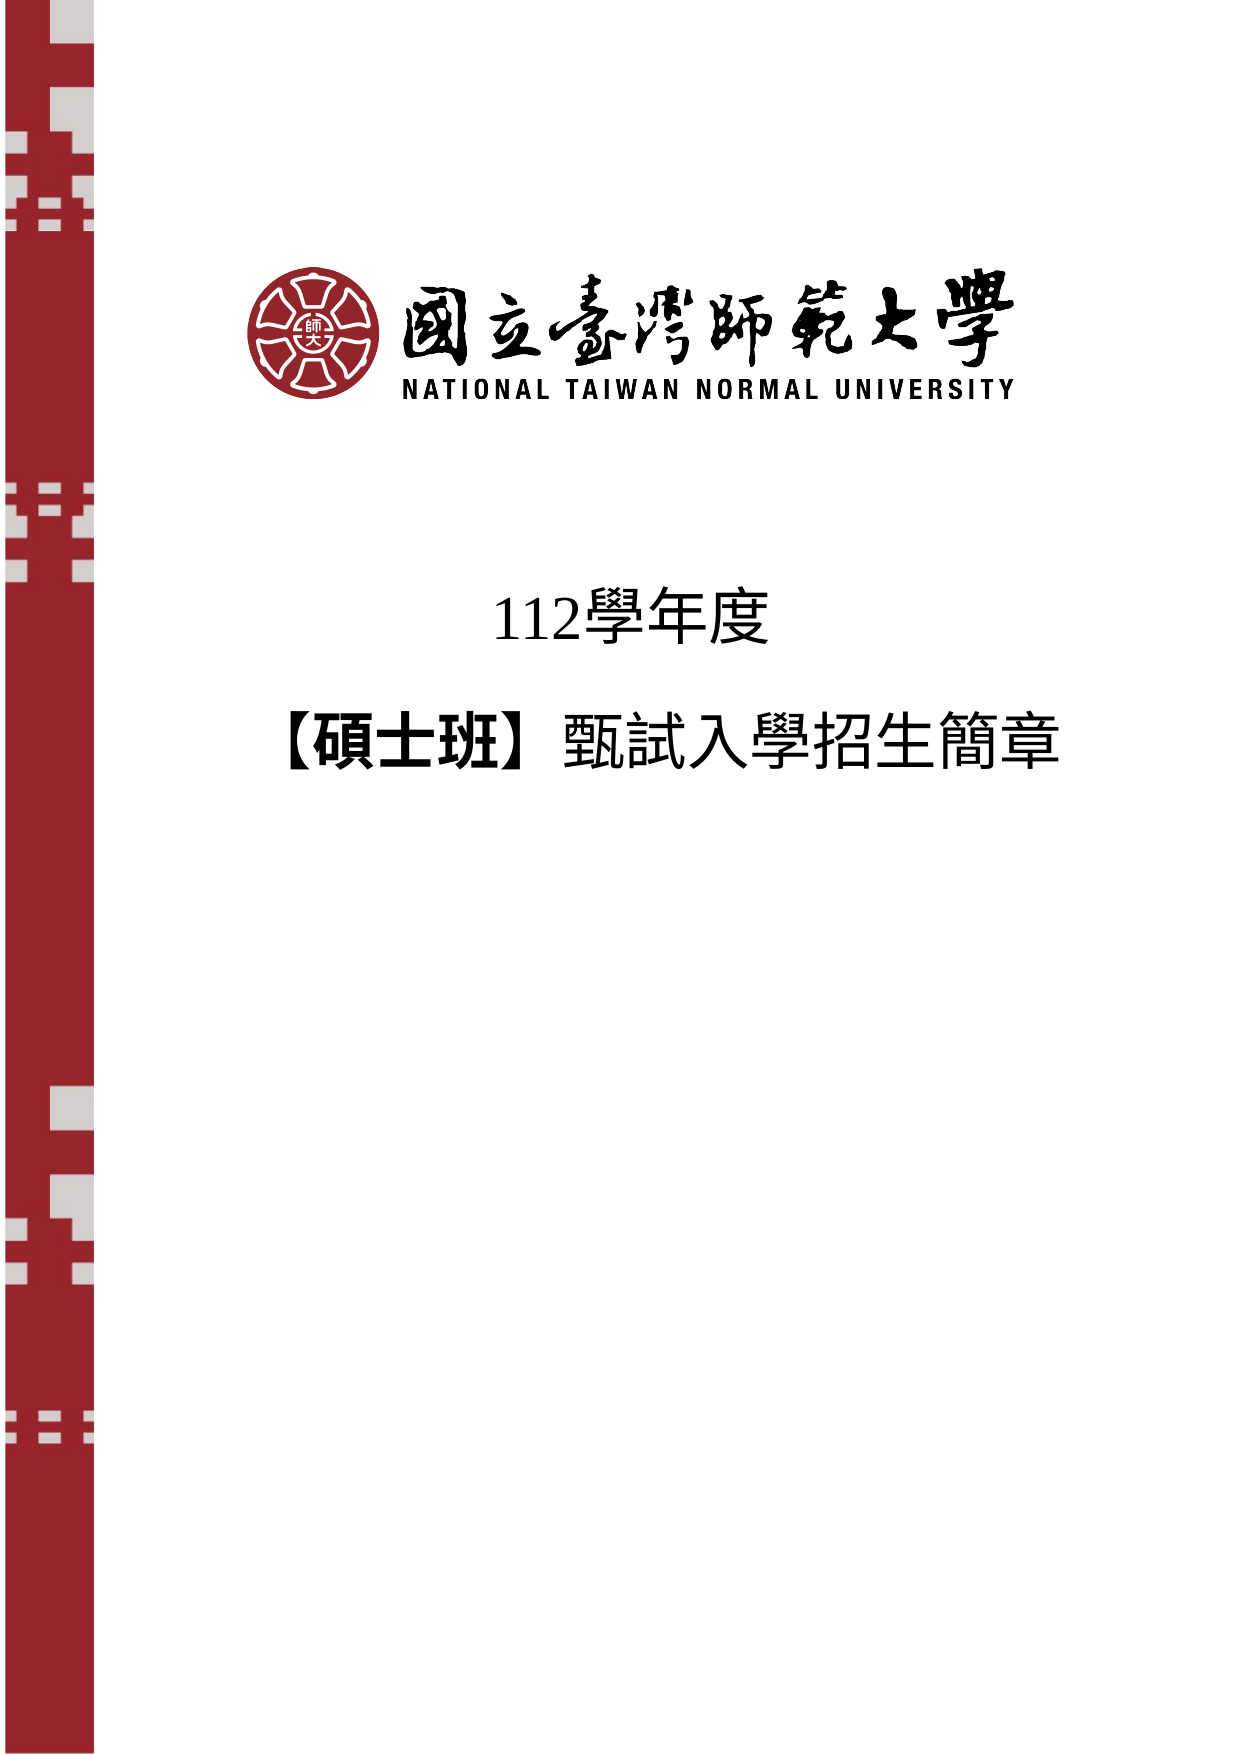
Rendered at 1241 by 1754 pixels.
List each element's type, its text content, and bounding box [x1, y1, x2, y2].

text 112學年度 [117, 539, 1136, 664]
text 【碩士班】甄試入學招生簡章 [117, 664, 1186, 789]
